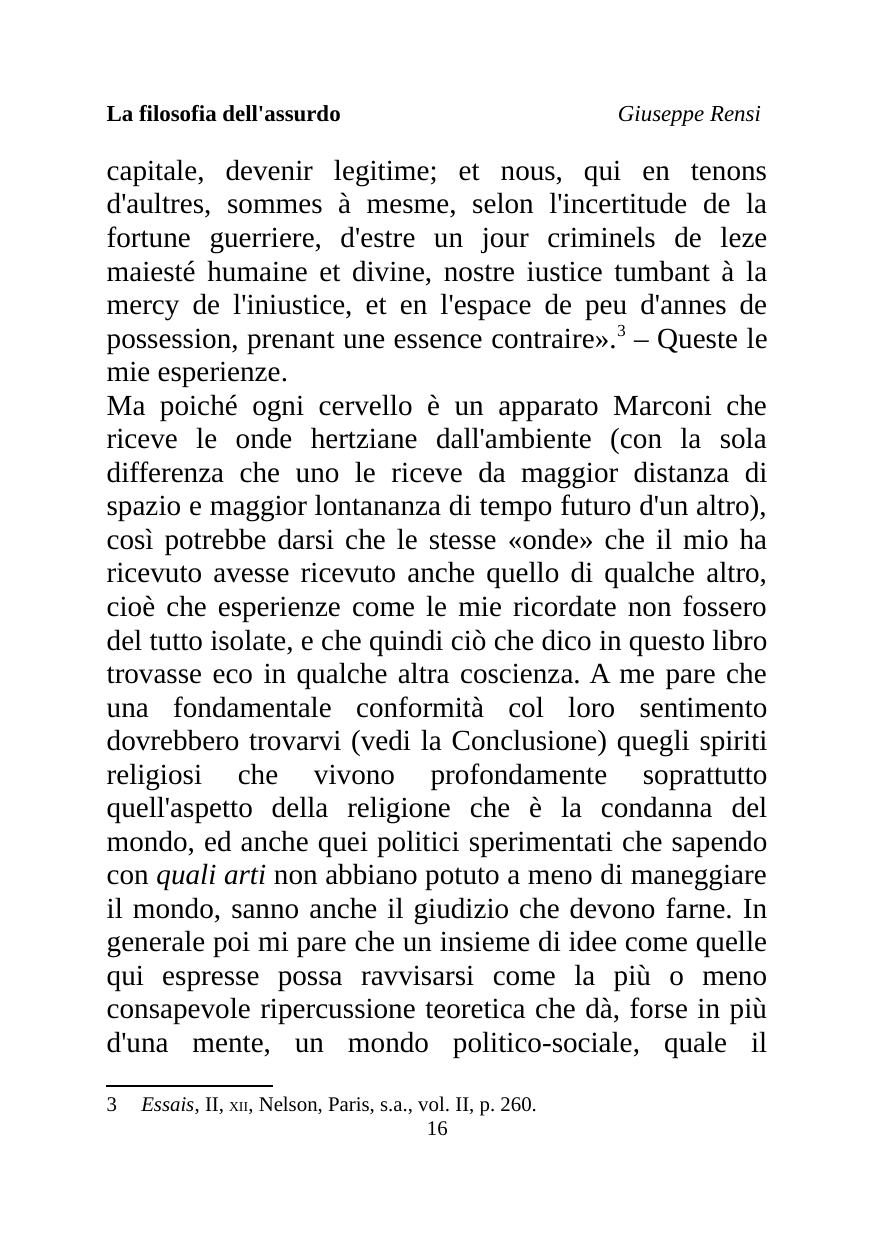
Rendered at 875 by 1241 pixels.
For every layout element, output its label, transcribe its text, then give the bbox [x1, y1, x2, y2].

text Ma poiché ogni cervello è un apparato Marconi che riceve le onde hertziane dall'ambiente (con la sola differenza che uno le riceve da maggior distanza di spazio e maggior lontananza di tempo futuro d'un altro), così potrebbe darsi che le stesse «onde» che il mio ha ricevuto avesse ricevuto anche quello di qualche altro, cioè che esperienze come le mie ricordate non fossero del tutto isolate, e che quindi ciò che dico in questo libro trovasse eco in qualche altra coscienza. A me pare che una fondamentale conformità col loro sentimento dovrebbero trovarvi (vedi la Conclusione) quegli spiriti religiosi che vivono profondamente soprattutto quell'aspetto della religione che è la condanna del mondo, ed anche quei politici sperimentati che sapendo con quali arti non abbiano potuto a meno di maneggiare il mondo, sanno anche il giudizio che devono farne. In generale poi mi pare che un insieme di idee come quelle qui espresse possa ravvisarsi come la più o meno consapevole ripercussione teoretica che dà, forse in più d'una mente, un mondo politico-sociale, quale il [106, 388, 768, 1059]
text capitale, devenir legitime; et nous, qui en tenons d'aultres, sommes à mesme, selon l'incertitude de la fortune guerriere, d'estre un jour criminels de leze maiesté humaine et divine, nostre iustice tumbant à la mercy de l'iniustice, et en l'espace de peu d'annes de possession, prenant une essence contraire». – Queste le mie esperienze. [106, 153, 768, 388]
text Essais, II, xii, Nelson, Paris, s.a., vol. II, p. 260. [106, 1092, 768, 1116]
